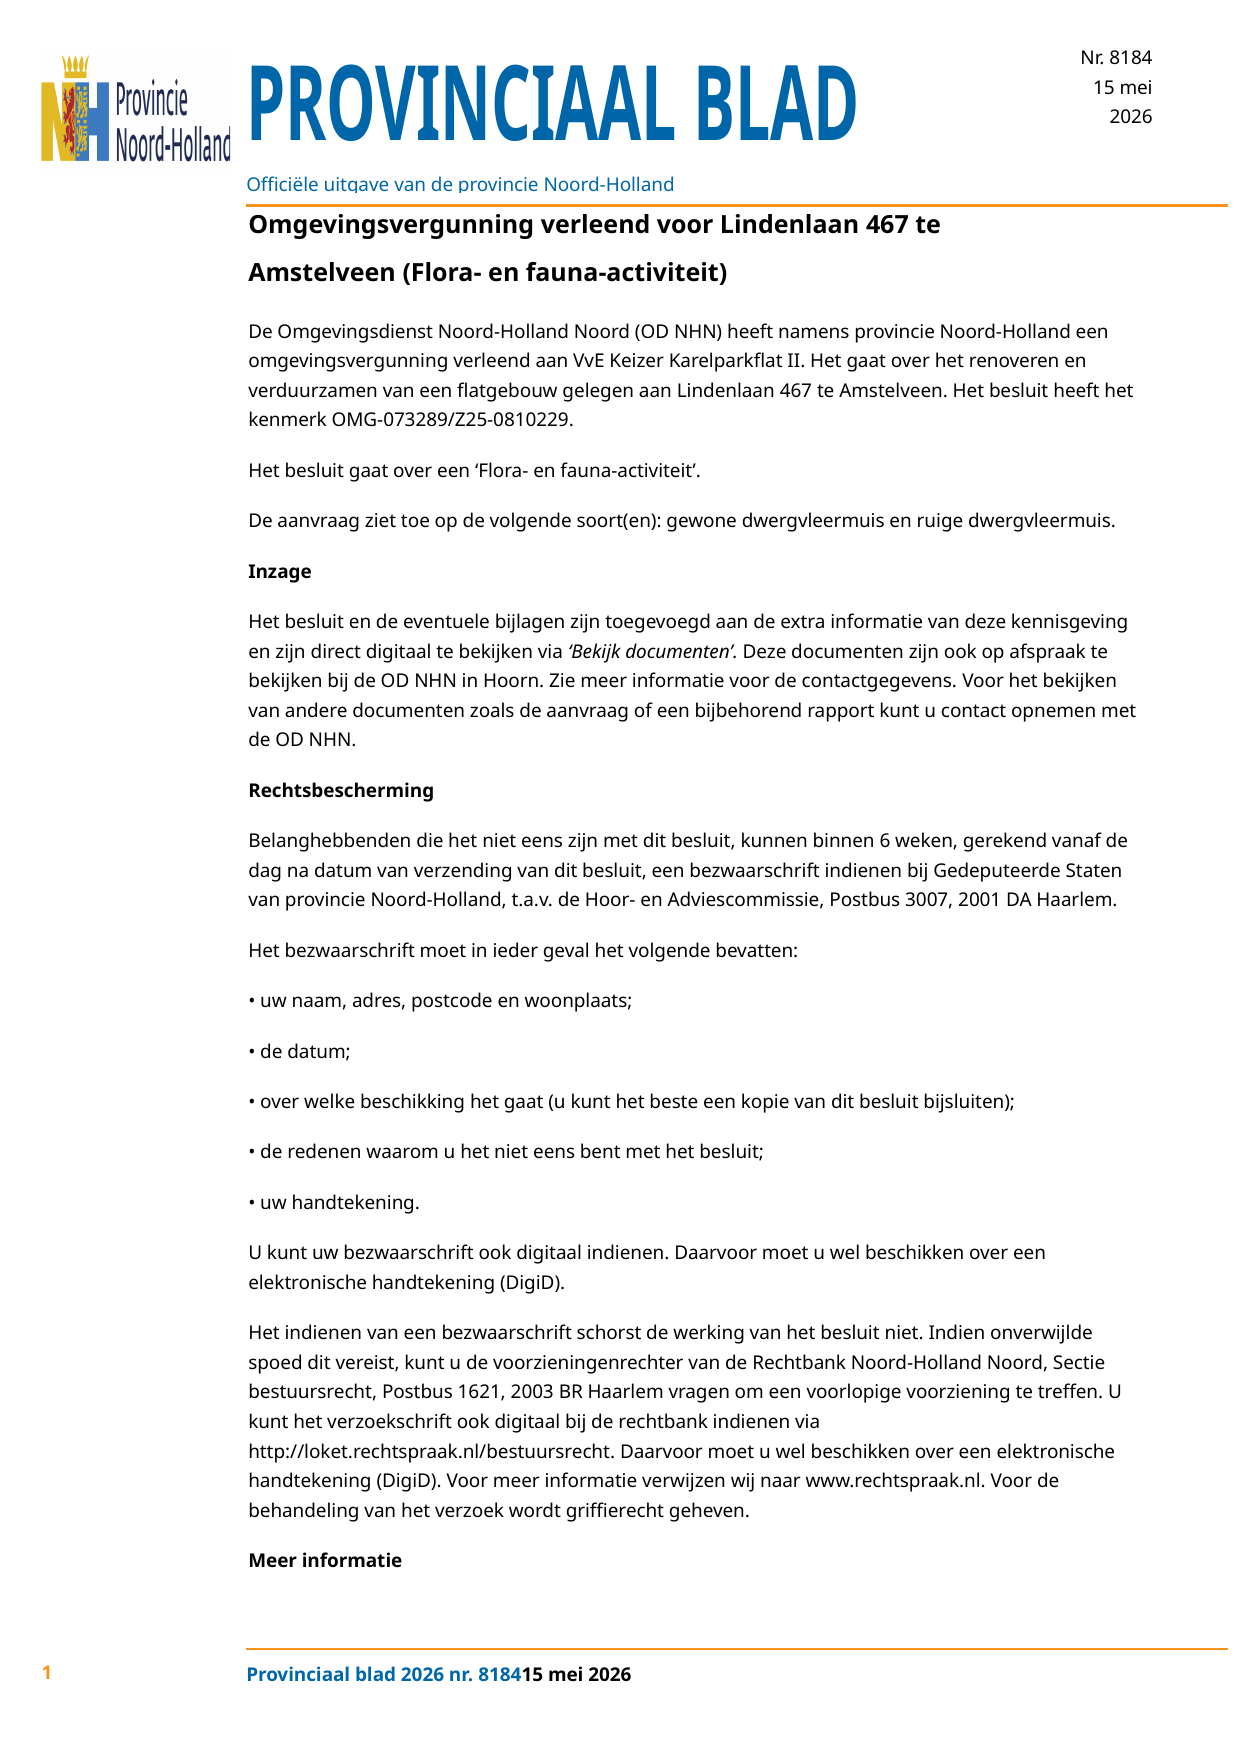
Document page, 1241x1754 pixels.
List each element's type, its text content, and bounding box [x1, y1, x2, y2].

text Omgevingsvergunning verleend voor Lindenlaan 467 te Amstelveen (Flora- en fauna-activiteit) [248, 207, 1152, 288]
text • over welke beschikking het gaat (u kunt het beste een kopie van dit besluit bijsluiten); [248, 1088, 1152, 1114]
text Meer informatie [248, 1547, 1152, 1573]
text Het indienen van een bezwaarschrift schorst de werking van het besluit niet. Indien onverwijlde spoed dit vereist, kunt u de voorzieningenrechter van de Rechtbank Noord-Holland Noord, Sectie bestuursrecht, Postbus 1621, 2003 BR Haarlem vragen om een voorlopige voorziening te treffen. U kunt het verzoekschrift ook digitaal bij de rechtbank indienen via http://loket.rechtspraak.nl/bestuursrecht. Daarvoor moet u wel beschikken over een elektronische handtekening (DigiD). Voor meer informatie verwijzen wij naar www.rechtspraak.nl. Voor de behandeling van het verzoek wordt griffierecht geheven. [248, 1319, 1152, 1523]
text • uw naam, adres, postcode en woonplaats; [248, 987, 1152, 1013]
text Het besluit gaat over een ‘Flora- en fauna-activiteit’. [248, 457, 1152, 483]
text Rechtsbescherming [248, 777, 1152, 803]
text De Omgevingsdienst Noord-Holland Noord (OD NHN) heeft namens provincie Noord-Holland een omgevingsvergunning verleend aan VvE Keizer Karelparkflat II. Het gaat over het renoveren en verduurzamen van een flatgebouw gelegen aan Lindenlaan 467 te Amstelveen. Het besluit heeft het kenmerk OMG-073289/Z25-0810229. [248, 318, 1152, 432]
text Het besluit en de eventuele bijlagen zijn toegevoegd aan de extra informatie van deze kennisgeving en zijn direct digitaal te bekijken via ‘Bekijk documenten’. Deze documenten zijn ook op afspraak te bekijken bij de OD NHN in Hoorn. Zie meer informatie voor de contactgegevens. Voor het bekijken van andere documenten zoals de aanvraag of een bijbehorend rapport kunt u contact opnemen met de OD NHN. [248, 608, 1152, 752]
text • de datum; [248, 1038, 1152, 1064]
text Belanghebbenden die het niet eens zijn met dit besluit, kunnen binnen 6 weken, gerekend vanaf de dag na datum van verzending van dit besluit, een bezwaarschrift indienen bij Gedeputeerde Staten van provincie Noord-Holland, t.a.v. de Hoor- en Adviescommissie, Postbus 3007, 2001 DA Haarlem. [248, 827, 1152, 912]
text U kunt uw bezwaarschrift ook digitaal indienen. Daarvoor moet u wel beschikken over een elektronische handtekening (DigiD). [248, 1239, 1152, 1295]
text De aanvraag ziet toe op de volgende soort(en): gewone dwergvleermuis en ruige dwergvleermuis. [248, 507, 1152, 533]
picture [41, 47, 231, 172]
text Het bezwaarschrift moet in ieder geval het volgende bevatten: [248, 937, 1152, 963]
text • uw handtekening. [248, 1189, 1152, 1215]
text Inzage [248, 558, 1152, 584]
text • de redenen waarom u het niet eens bent met het besluit; [248, 1139, 1152, 1164]
